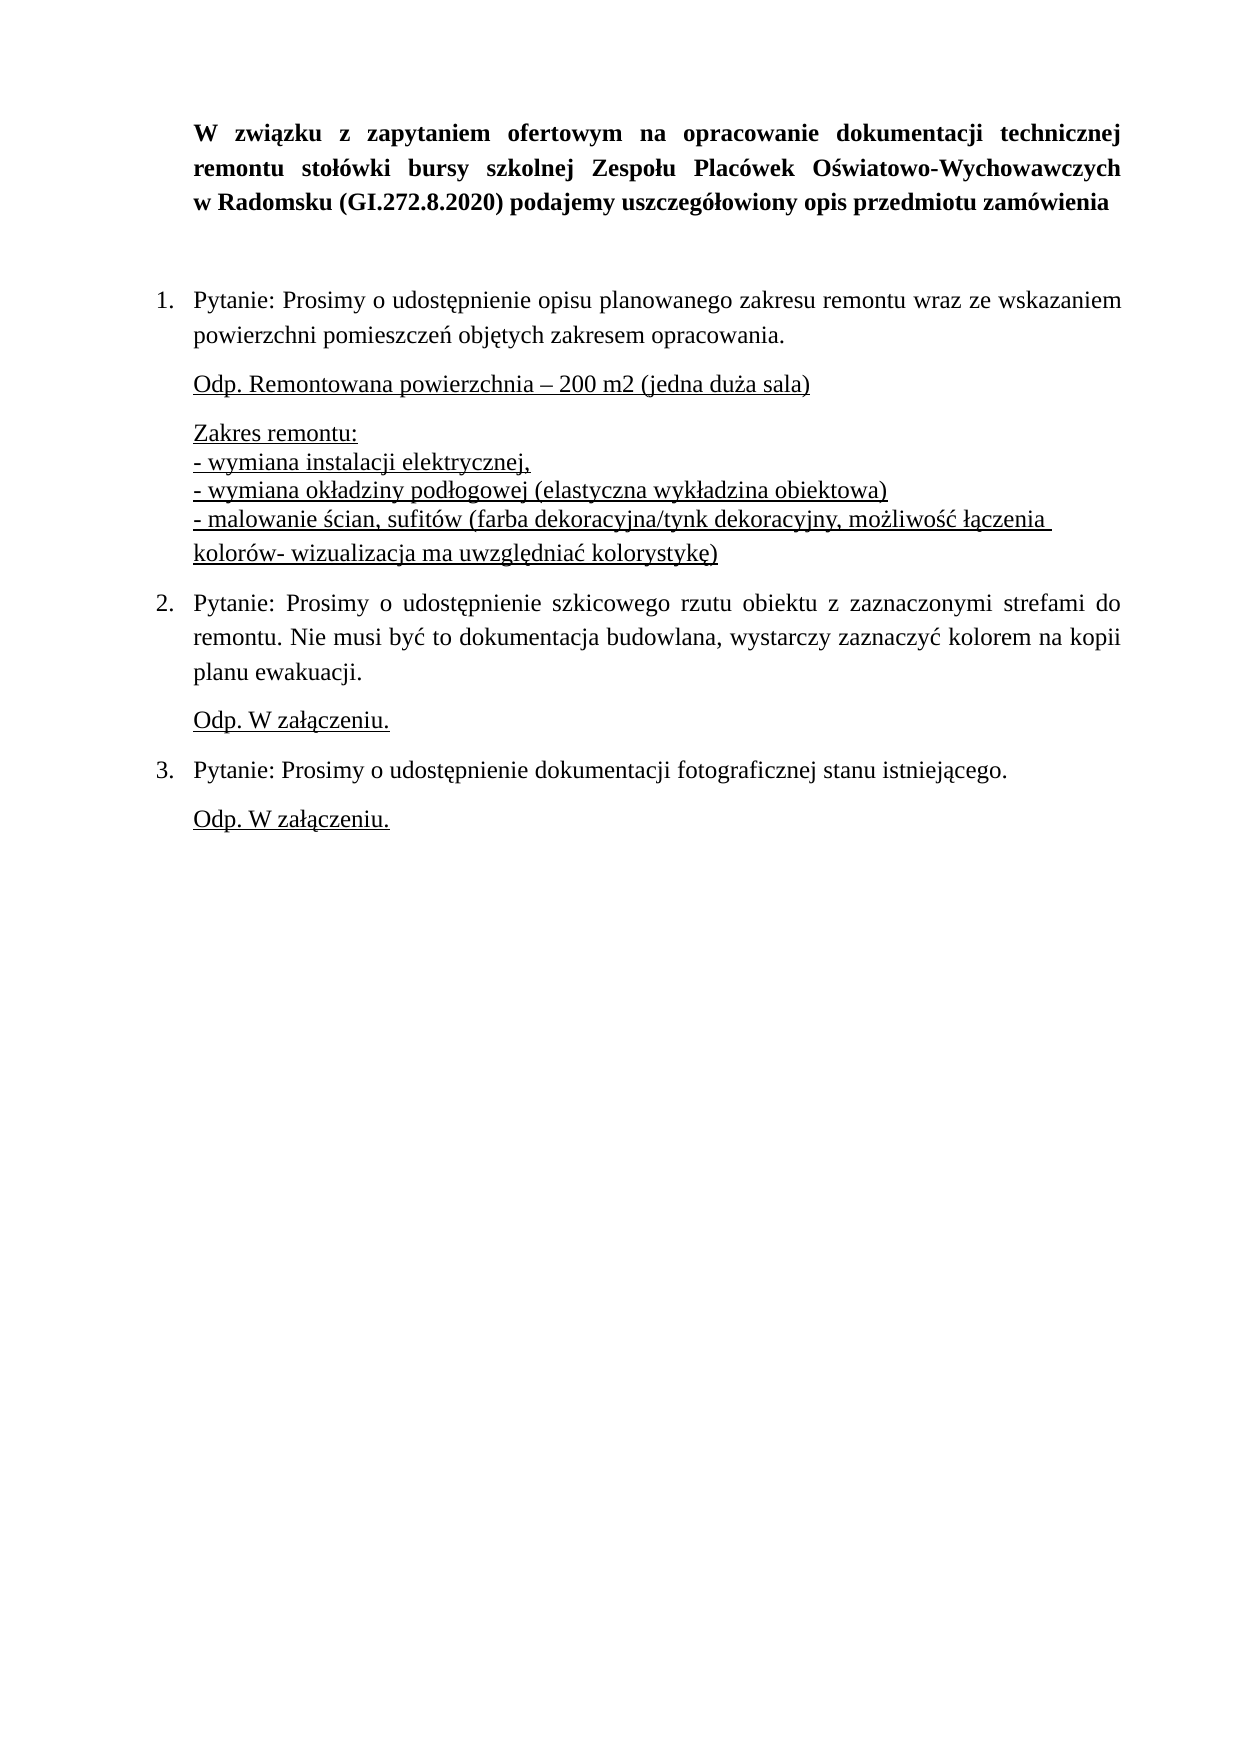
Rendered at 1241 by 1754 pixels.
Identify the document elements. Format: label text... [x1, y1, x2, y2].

list - wymiana okładziny podłogowej (elastyczna wykładzina obiektowa) [156, 475, 1122, 504]
list - malowanie ścian, sufitów (farba dekoracyjna/tynk dekoracyjny, możliwość łączenia kolorów- wizualizacja ma uwzględniać kolorystykę) [156, 504, 1122, 567]
list Pytanie: Prosimy o udostępnienie szkicowego rzutu obiektu z zaznaczonymi strefami do remontu. Nie musi być to dokumentacja budowlana, wystarczy zaznaczyć kolorem na kopii planu ewakuacji. [156, 588, 1122, 685]
list W związku z zapytaniem ofertowym na opracowanie dokumentacji technicznej remontu stołówki bursy szkolnej Zespołu Placówek Oświatowo-Wychowawczych w Radomsku (GI.272.8.2020) podajemy uszczegółowiony opis przedmiotu zamówienia [156, 118, 1122, 216]
list Zakres remontu: [156, 418, 1122, 447]
list Odp. W załączeniu. [156, 804, 1122, 832]
list Odp. Remontowana powierzchnia – 200 m2 (jedna duża sala) [156, 369, 1122, 397]
list Pytanie: Prosimy o udostępnienie dokumentacji fotograficznej stanu istniejącego. [156, 755, 1122, 783]
list Pytanie: Prosimy o udostępnienie opisu planowanego zakresu remontu wraz ze wskazaniem powierzchni pomieszczeń objętych zakresem opracowania. [156, 285, 1122, 348]
list - wymiana instalacji elektrycznej, [156, 447, 1122, 475]
list Odp. W załączeniu. [156, 706, 1122, 734]
